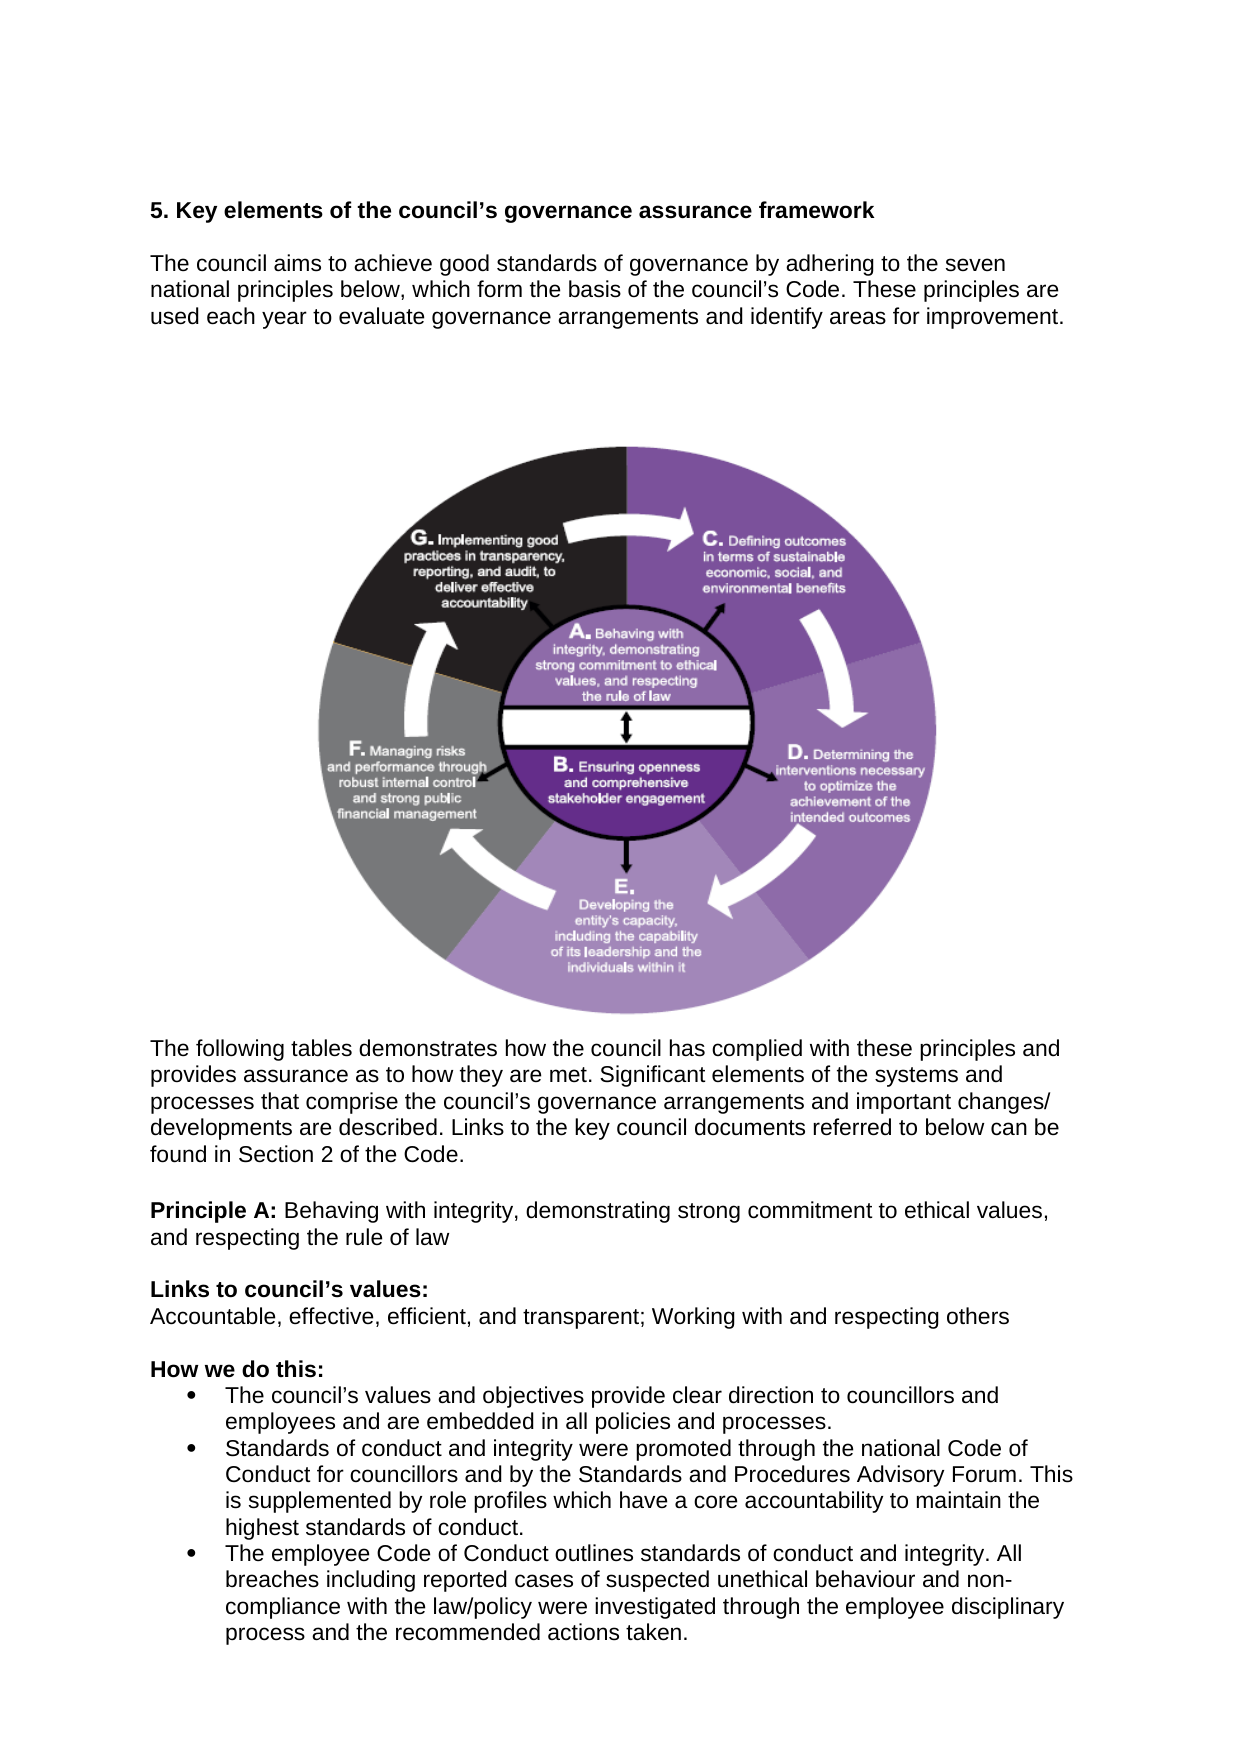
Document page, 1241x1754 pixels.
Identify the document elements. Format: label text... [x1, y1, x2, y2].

text Links to council’s values: [150, 1276, 1090, 1303]
text The following tables demonstrates how the council has complied with these principles and provides assurance as to how they are met. Significant elements of the systems and processes that comprise the council’s governance arrangements and important changes/ developments are described. Links to the key council documents referred to below can be found in Section 2 of the Code. [150, 1035, 1090, 1167]
list The employee Code of Conduct outlines standards of conduct and integrity. All breaches including reported cases of suspected unethical behaviour and non-compliance with the law/policy were investigated through the employee disciplinary process and the recommended actions taken. [187, 1540, 1090, 1645]
subtitle 5. Key elements of the council’s governance assurance framework [150, 197, 1090, 223]
subtitle Principle A: Behaving with integrity, demonstrating strong commitment to ethical values, and respecting the rule of law [150, 1197, 1090, 1250]
text The council aims to achieve good standards of governance by adhering to the seven national principles below, which form the basis of the council’s Code. These principles are used each year to evaluate governance arrangements and identify areas for improvement. [150, 250, 1090, 329]
text How we do this: [150, 1356, 1090, 1382]
list The council’s values and objectives provide clear direction to councillors and employees and are embedded in all policies and processes. [187, 1382, 1090, 1434]
text Accountable, effective, efficient, and transparent; Working with and respecting others [150, 1303, 1090, 1329]
list Standards of conduct and integrity were promoted through the national Code of Conduct for councillors and by the Standards and Procedures Advisory Forum. This is supplemented by role profiles which have a core accountability to maintain the highest standards of conduct. [187, 1434, 1090, 1540]
